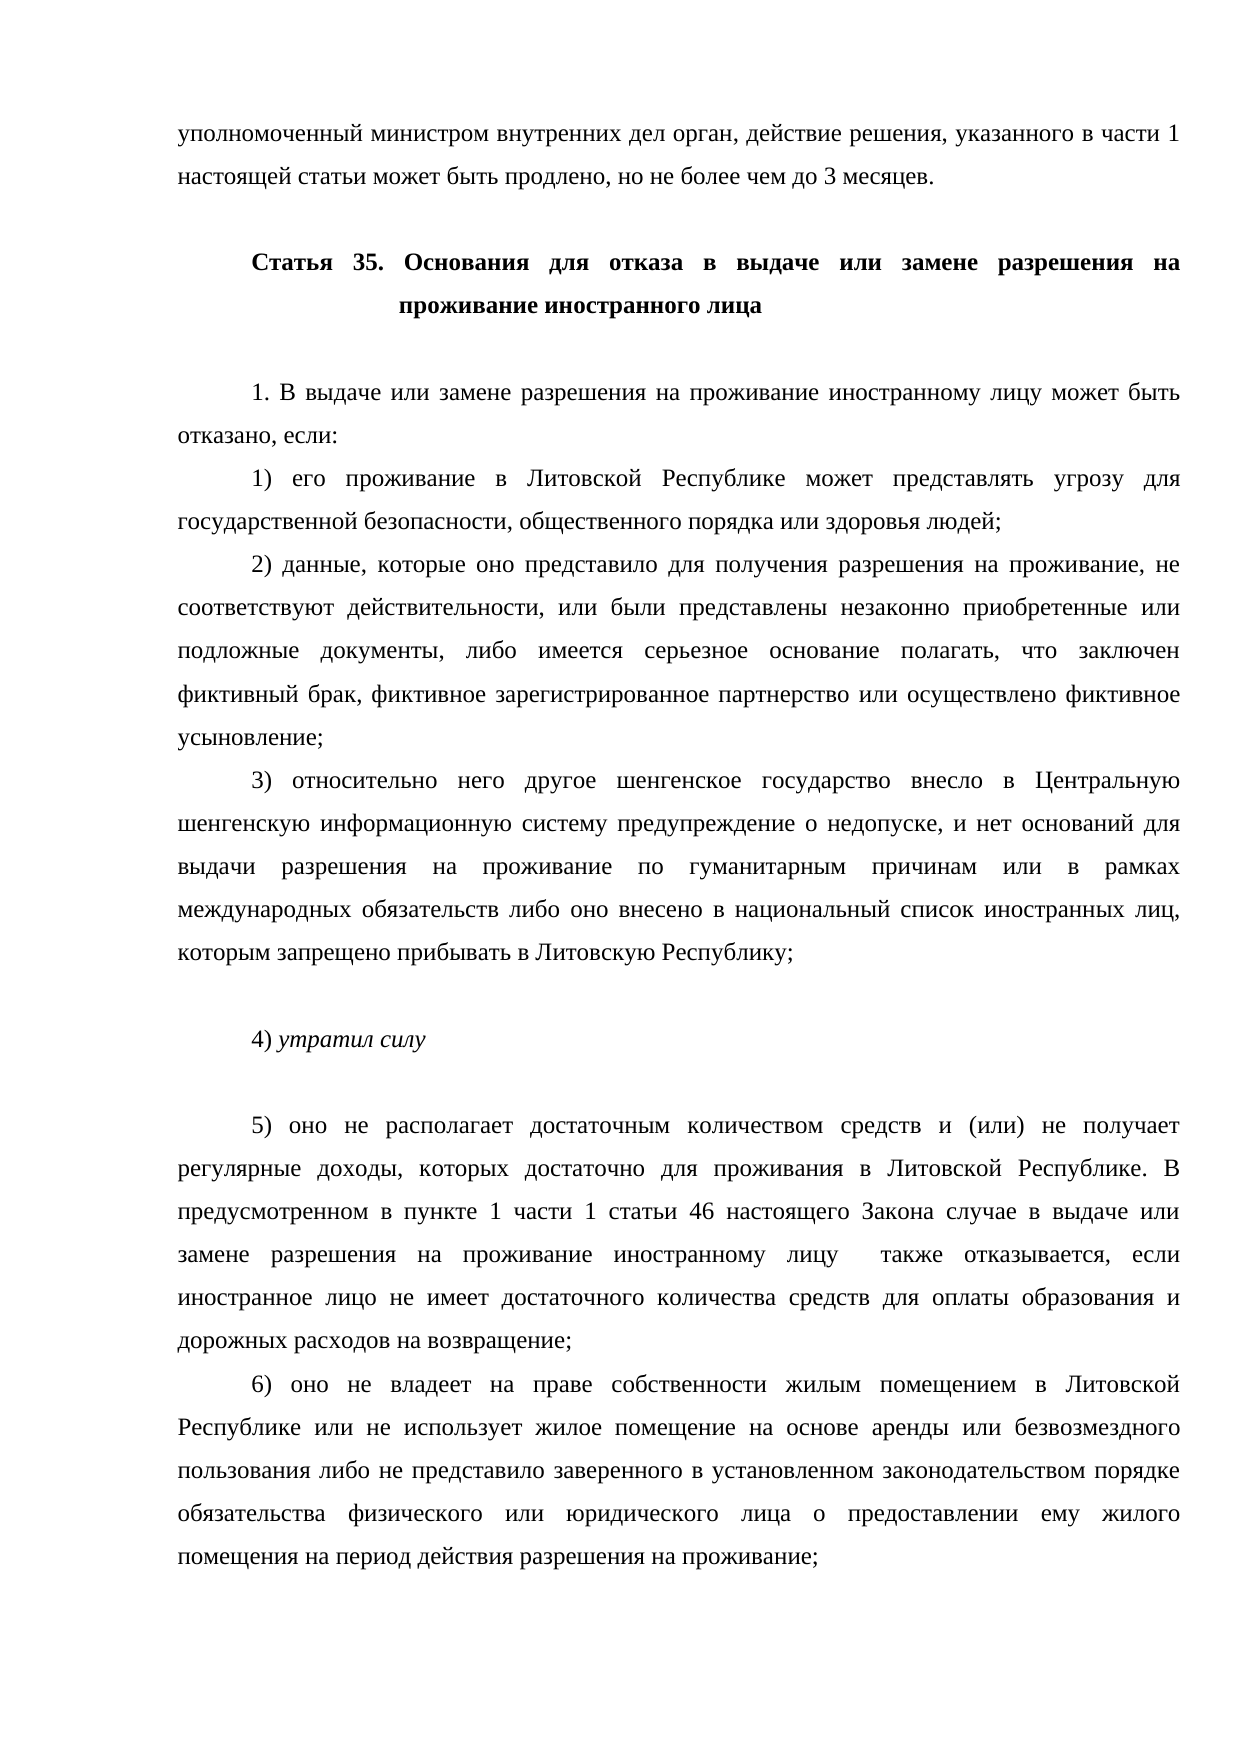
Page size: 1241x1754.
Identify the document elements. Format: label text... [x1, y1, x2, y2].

text 1) его проживание в Литовской Республике может представлять угрозу для государственной безопасности, общественного порядка или здоровья людей; [177, 463, 1181, 535]
text Статья 35. Основания для отказа в выдаче или замене разрешения на проживание иностранного лица [251, 247, 1181, 319]
text уполномоченный министром внутренних дел орган, действие решения, указанного в части 1 настоящей статьи может быть продлено, но не более чем до 3 месяцев. [177, 118, 1181, 190]
text 4) утратил силу [177, 1024, 1181, 1052]
text 1. В выдаче или замене разрешения на проживание иностранному лицу может быть отказано, если: [177, 377, 1181, 449]
text 3) относительно него другое шенгенское государство внесло в Центральную шенгенскую информационную систему предупреждение о недопуске, и нет оснований для выдачи разрешения на проживание по гуманитарным причинам или в рамках международных обязательств либо оно внесено в национальный список иностранных лиц, которым запрещено прибывать в Литовскую Республику; [177, 765, 1181, 966]
text 6) оно не владеет на праве собственности жилым помещением в Литовской Республике или не использует жилое помещение на основе аренды или безвозмездного пользования либо не представило заверенного в установленном законодательством порядке обязательства физического или юридического лица о предоставлении ему жилого помещения на период действия разрешения на проживание; [177, 1369, 1181, 1570]
text 2) данные, которые оно представило для получения разрешения на проживание, не соответствуют действительности, или были представлены незаконно приобретенные или подложные документы, либо имеется серьезное основание полагать, что заключен фиктивный брак, фиктивное зарегистрированное партнерство или осуществлено фиктивное усыновление; [177, 549, 1181, 751]
text 5) оно не располагает достаточным количеством средств и (или) не получает регулярные доходы, которых достаточно для проживания в Литовской Республике. В предусмотренном в пункте 1 части 1 статьи 46 настоящего Закона случае в выдаче или замене разрешения на проживание иностранному лицу также отказывается, если иностранное лицо не имеет достаточного количества средств для оплаты образования и дорожных расходов на возвращение; [177, 1110, 1181, 1354]
